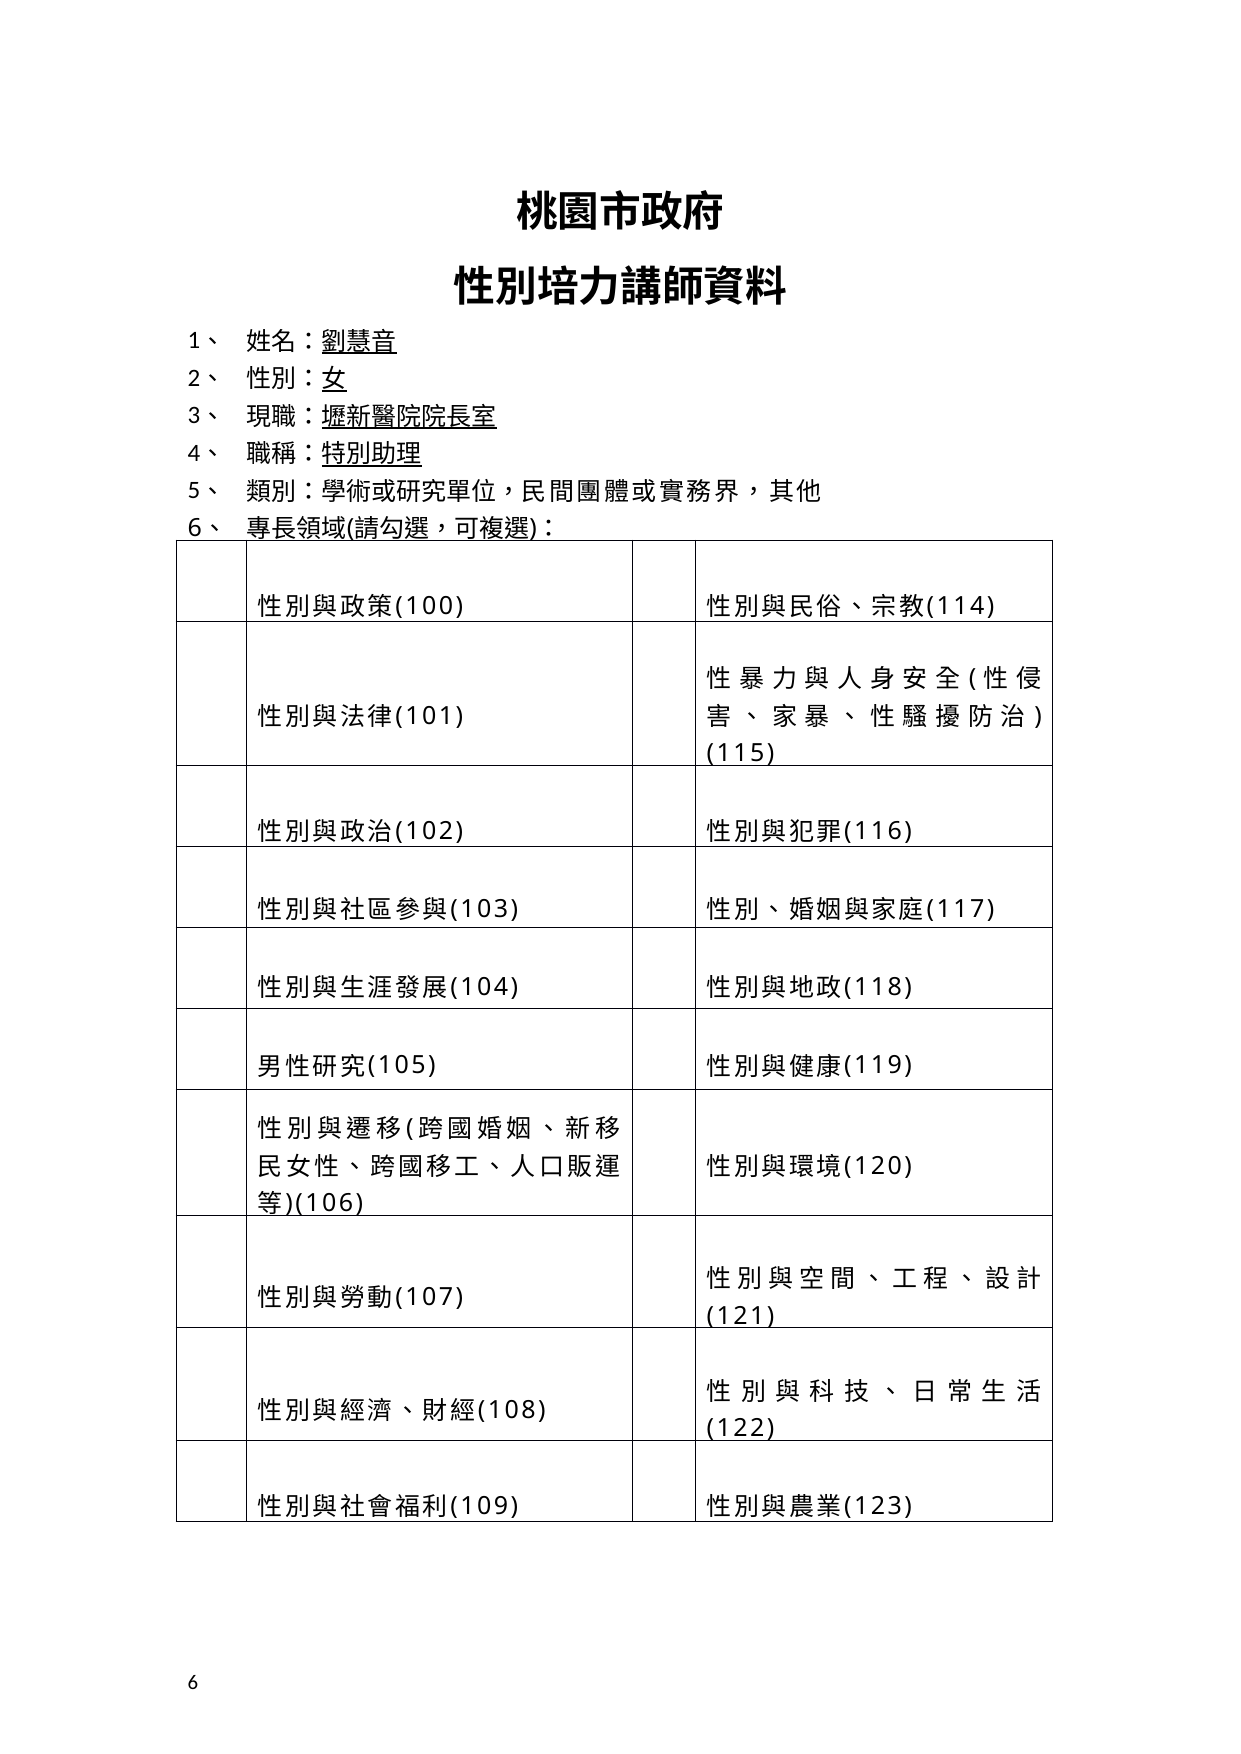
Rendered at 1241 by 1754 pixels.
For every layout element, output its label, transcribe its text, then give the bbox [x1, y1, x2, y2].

list 專長領域(請勾選，可複選)： [187, 502, 1053, 539]
table_cell 性別與法律(101) [247, 622, 632, 764]
table_cell [633, 847, 695, 927]
table_cell [177, 766, 246, 846]
table_cell [177, 1216, 246, 1327]
table_cell [633, 1009, 695, 1089]
table_cell [633, 928, 695, 1008]
table_cell 性別與犯罪(116) [696, 766, 1052, 846]
table_cell [633, 1441, 695, 1521]
table_cell [633, 622, 695, 764]
table_cell 性別與生涯發展(104) [247, 928, 632, 1008]
table_header 性別與政策(100) [247, 541, 632, 621]
list 性別：女 [187, 352, 1053, 389]
list 姓名：劉慧音 [187, 314, 1053, 352]
table_cell [177, 1090, 246, 1214]
table_cell 性別與社區參與(103) [247, 847, 632, 927]
table_cell [177, 622, 246, 764]
table_cell 性別與遷移(跨國婚姻、新移民女性、跨國移工、人口販運等)(106) [247, 1090, 632, 1214]
table_cell [177, 928, 246, 1008]
list 類別：學術或研究單位，民間團體或實務界，其他 [187, 464, 1053, 502]
table_cell [633, 1216, 695, 1327]
table_header [177, 541, 246, 621]
table_cell 性別與勞動(107) [247, 1216, 632, 1327]
table_cell 性別、婚姻與家庭(117) [696, 847, 1052, 927]
table_cell 性別與經濟、財經(108) [247, 1328, 632, 1439]
table_cell 性別與社會福利(109) [247, 1441, 632, 1521]
table_header 性別與民俗、宗教(114) [696, 541, 1052, 621]
table_cell 性別與科技、日常生活(122) [696, 1328, 1052, 1439]
table_cell 性別與健康(119) [696, 1009, 1052, 1089]
table_cell 性別與地政(118) [696, 928, 1052, 1008]
table_cell [633, 766, 695, 846]
text 桃園市政府 [187, 164, 1053, 239]
table_cell 性別與空間、工程、設計(121) [696, 1216, 1052, 1327]
text 性別培力講師資料 [187, 239, 1053, 314]
table_cell 性別與環境(120) [696, 1090, 1052, 1214]
table_cell [177, 1441, 246, 1521]
table_cell [177, 847, 246, 927]
table_cell 性暴力與人身安全(性侵害、家暴、性騷擾防治)(115) [696, 622, 1052, 764]
table_cell [177, 1009, 246, 1089]
table_cell 性別與農業(123) [696, 1441, 1052, 1521]
table_cell [177, 1328, 246, 1439]
list 職稱：特別助理 [187, 427, 1053, 464]
list 現職：壢新醫院院長室 [187, 389, 1053, 427]
table_header [633, 541, 695, 621]
table_cell [633, 1328, 695, 1439]
table_cell 男性研究(105) [247, 1009, 632, 1089]
table_cell 性別與政治(102) [247, 766, 632, 846]
table_cell [633, 1090, 695, 1214]
